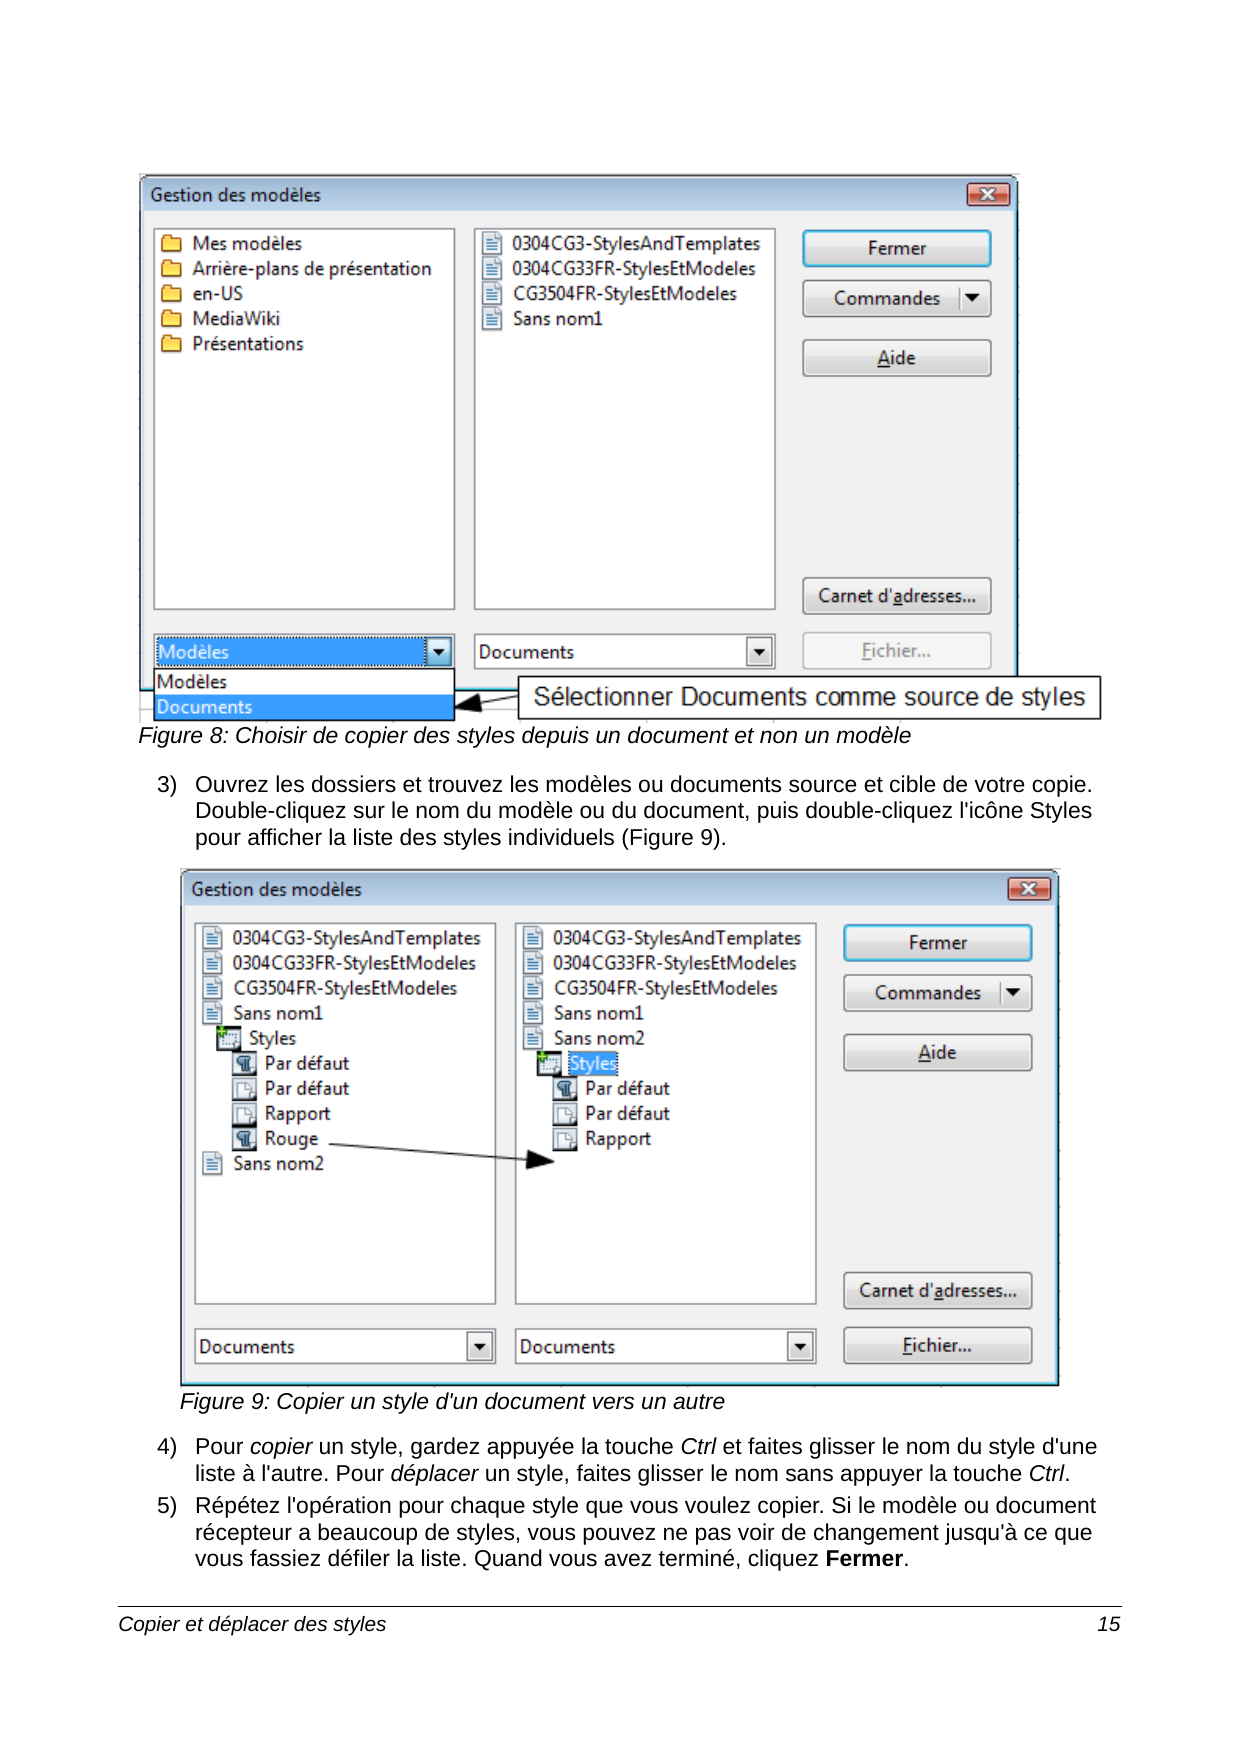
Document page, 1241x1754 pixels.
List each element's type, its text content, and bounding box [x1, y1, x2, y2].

text Figure 8: Choisir de copier des styles depuis un document et non un modèle [138, 723, 1102, 749]
text Figure 9: Copier un style d'un document vers un autre [179, 1388, 1061, 1414]
list Répétez l'opération pour chaque style que vous voulez copier. Si le modèle ou document récepteur a beaucoup de styles, vous pouvez ne pas voir de changement jusqu'à ce que vous fassiez défiler la liste. Quand vous avez terminé, cliquez Fermer. [177, 1492, 1122, 1571]
list Ouvrez les dossiers et trouvez les modèles ou documents source et cible de votre copie. Double-cliquez sur le nom du modèle ou du document, puis double-cliquez l'icône Styles pour afficher la liste des styles individuels (Figure 9). [177, 771, 1122, 850]
picture [179, 868, 1061, 1388]
picture [138, 172, 1103, 723]
list Pour copier un style, gardez appuyée la touche Ctrl et faites glisser le nom du style d'une liste à l'autre. Pour déplacer un style, faites glisser le nom sans appuyer la touche Ctrl. [177, 1433, 1122, 1486]
